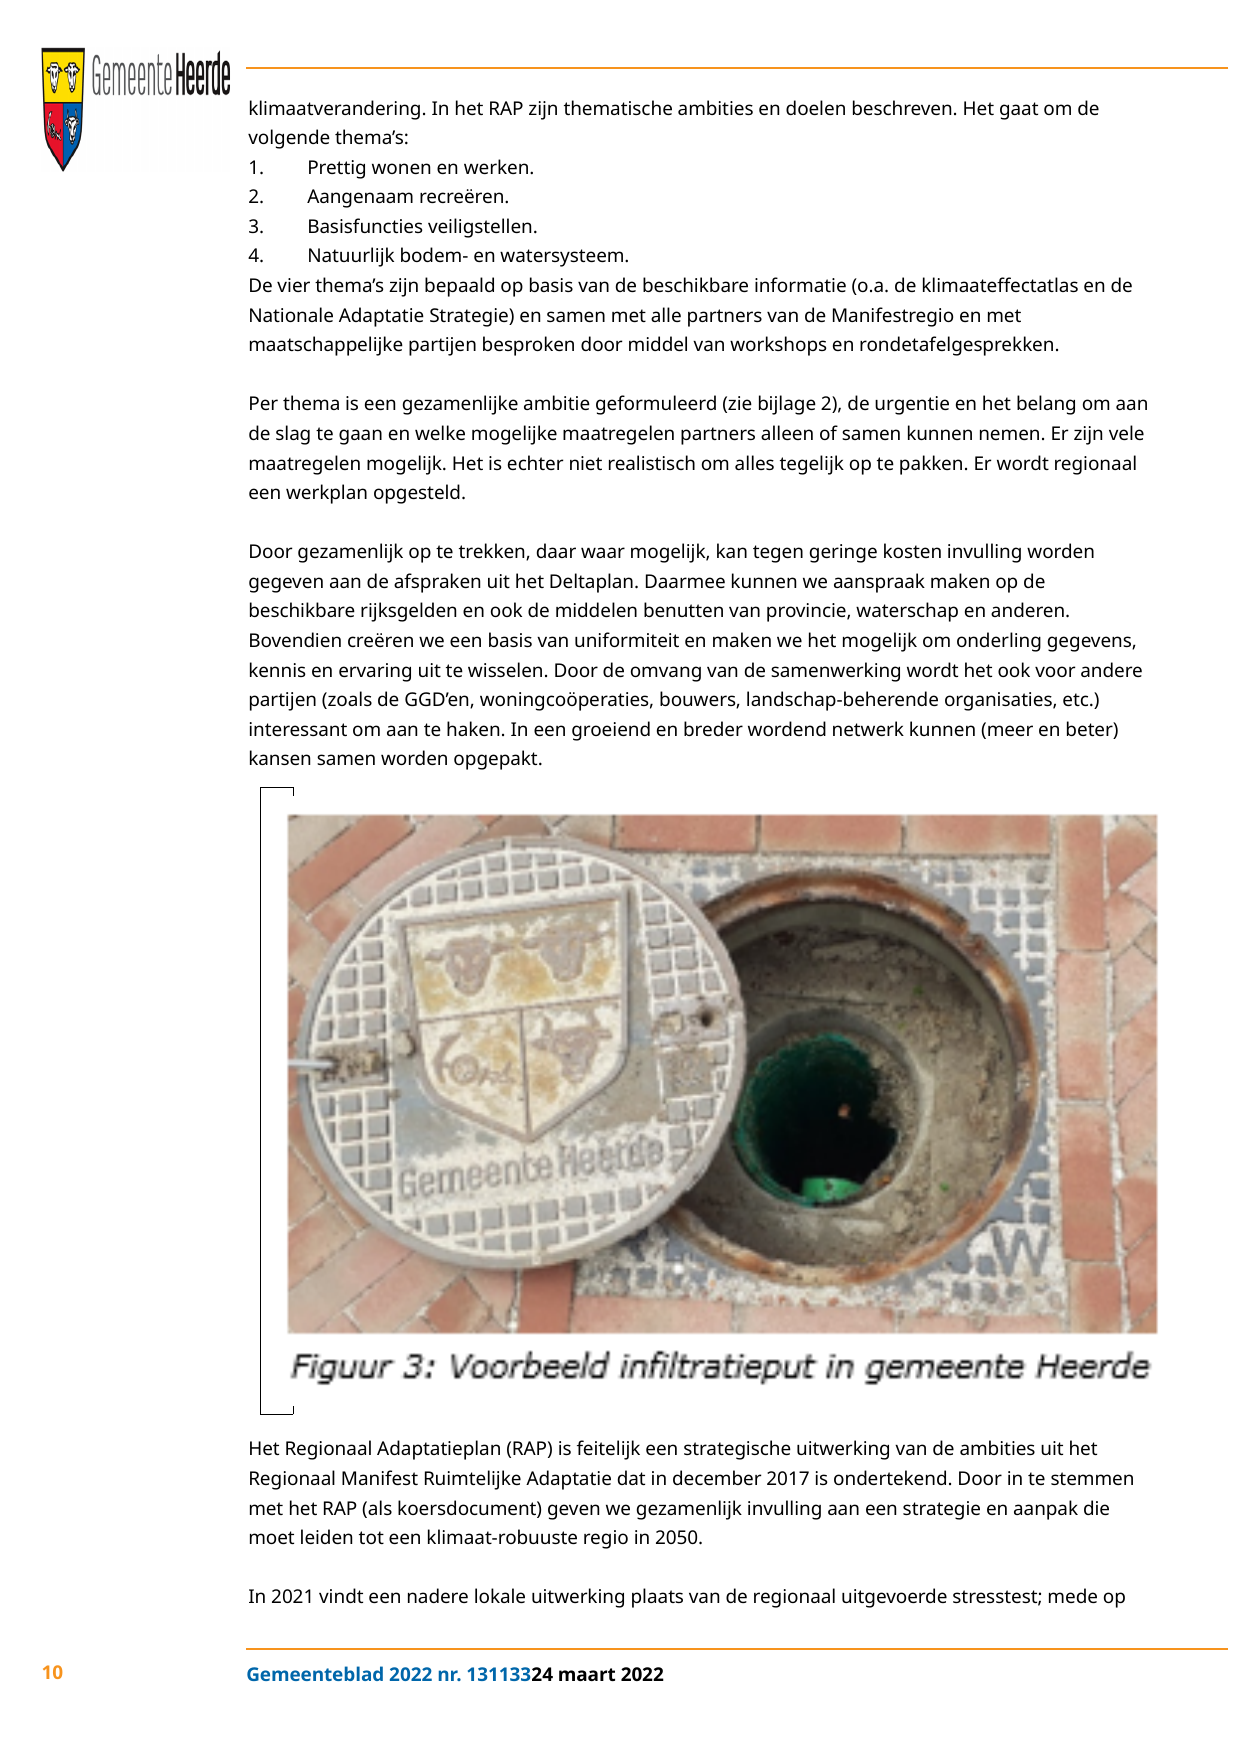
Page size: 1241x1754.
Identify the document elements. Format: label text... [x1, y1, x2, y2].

text De vier thema’s zijn bepaald op basis van de beschikbare informatie (o.a. de klimaateffectatlas en de Nationale Adaptatie Strategie) en samen met alle partners van de Manifestregio en met maatschappelijke partijen besproken door middel van workshops en rondetafelgesprekken. [248, 272, 1152, 357]
picture [268, 796, 1173, 1406]
text In 2021 vindt een nadere lokale uitwerking plaats van de regionaal uitgevoerde stresstest; mede op [248, 1583, 1152, 1609]
list Natuurlijk bodem- en watersysteem. [248, 243, 1152, 268]
text Het Regionaal Adaptatieplan (RAP) is feitelijk een strategische uitwerking van de ambities uit het Regionaal Manifest Ruimtelijke Adaptatie dat in december 2017 is ondertekend. Door in te stemmen met het RAP (als koersdocument) geven we gezamenlijk invulling aan een strategie en aanpak die moet leiden tot een klimaat-robuuste regio in 2050. [248, 1436, 1152, 1550]
text klimaatverandering. In het RAP zijn thematische ambities en doelen beschreven. Het gaat om de volgende thema’s: [248, 95, 1152, 150]
text Door gezamenlijk op te trekken, daar waar mogelijk, kan tegen geringe kosten invulling worden gegeven aan de afspraken uit het Deltaplan. Daarmee kunnen we aanspraak maken op de beschikbare rijksgelden en ook de middelen benutten van provincie, waterschap en anderen. Bovendien creëren we een basis van uniformiteit en maken we het mogelijk om onderling gegevens, kennis en ervaring uit te wisselen. Door de omvang van de samenwerking wordt het ook voor andere partijen (zoals de GGD’en, woningcoöperaties, bouwers, landschap-beherende organisaties, etc.) interessant om aan te haken. In een groeiend en breder wordend netwerk kunnen (meer en beter) kansen samen worden opgepakt. [248, 538, 1152, 771]
text Per thema is een gezamenlijke ambitie geformuleerd (zie bijlage 2), de urgentie en het belang om aan de slag te gaan en welke mogelijke maatregelen partners alleen of samen kunnen nemen. Er zijn vele maatregelen mogelijk. Het is echter niet realistisch om alles tegelijk op te pakken. Er wordt regionaal een werkplan opgesteld. [248, 391, 1152, 505]
picture [41, 47, 231, 172]
list Prettig wonen en werken. [248, 154, 1152, 180]
list Basisfuncties veiligstellen. [248, 213, 1152, 239]
list Aangenaam recreëren. [248, 183, 1152, 209]
